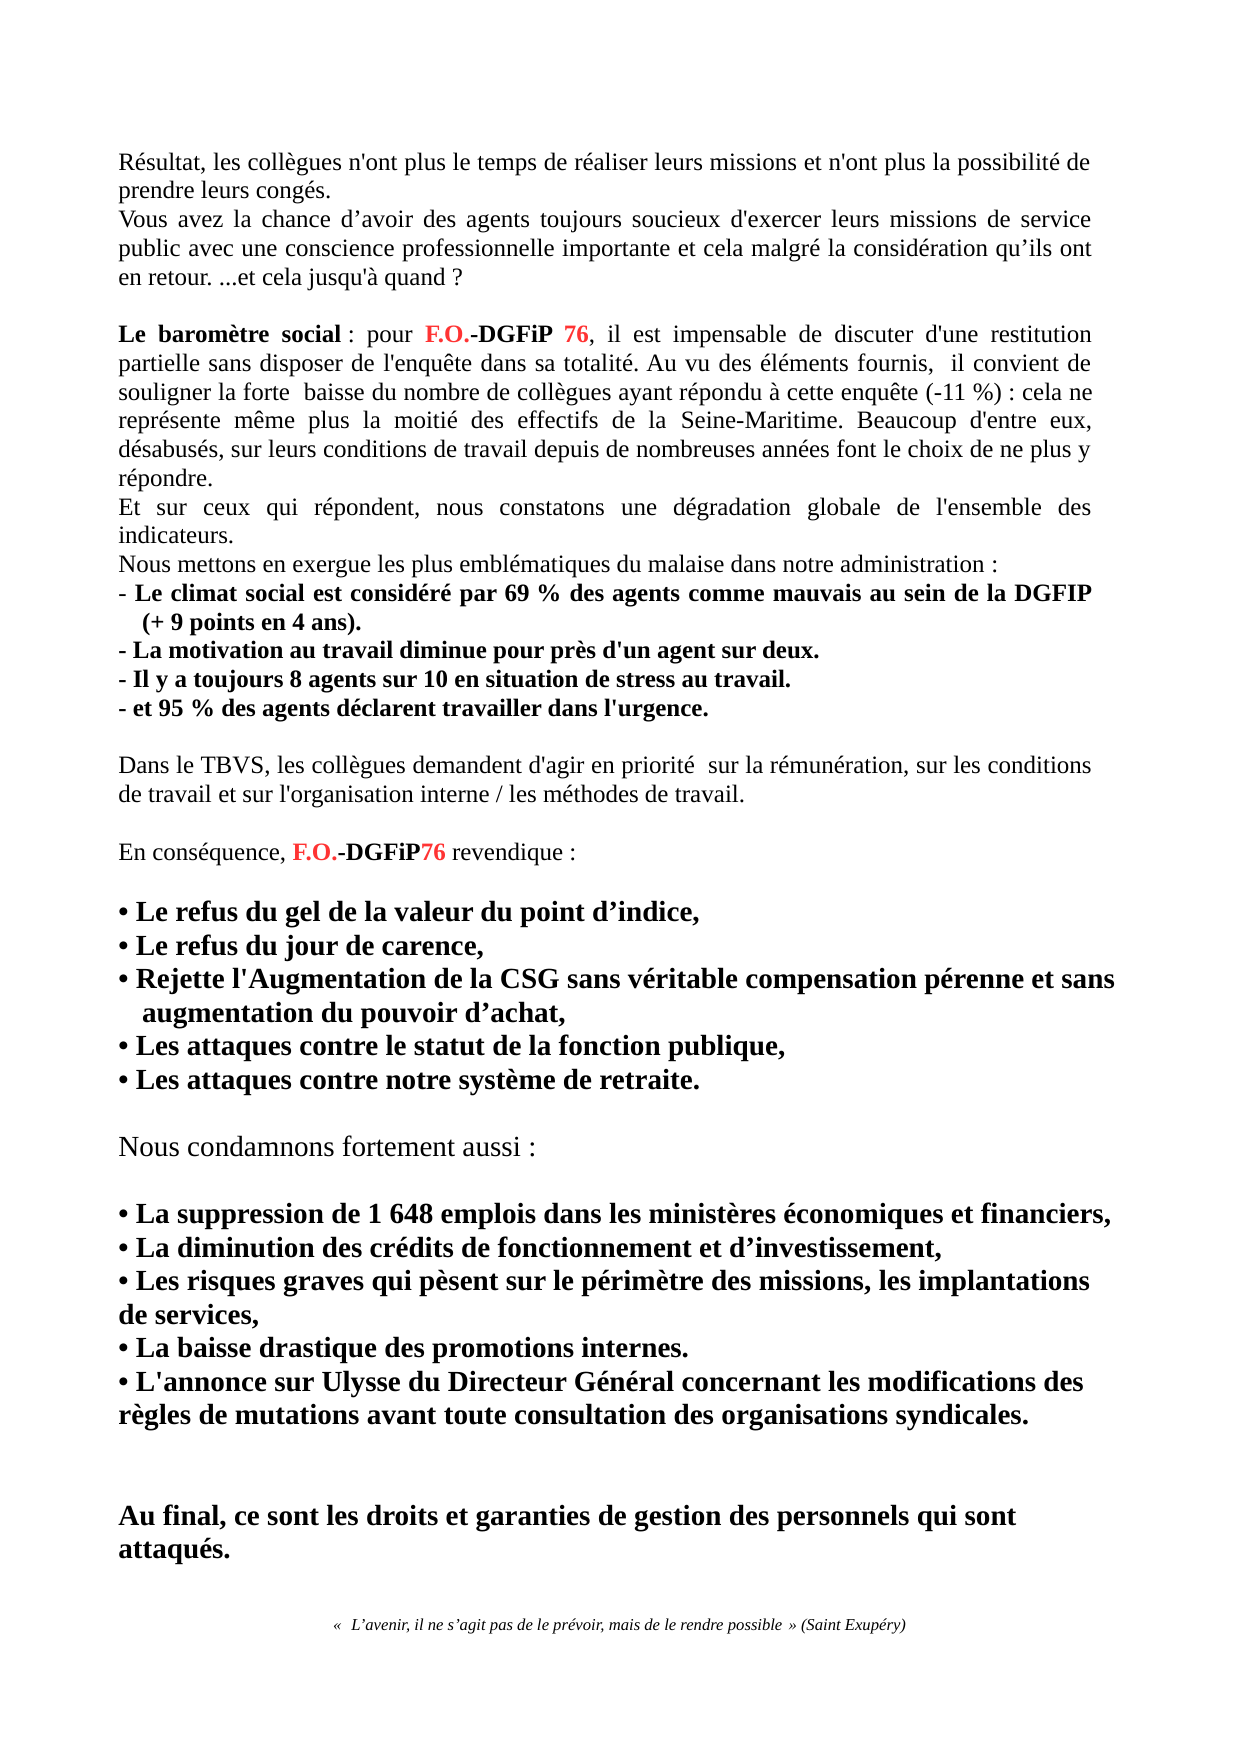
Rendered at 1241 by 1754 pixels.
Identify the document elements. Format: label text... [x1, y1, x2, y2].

text • La baisse drastique des promotions internes. [118, 1330, 1122, 1364]
text Le baromètre social : pour F.O.-DGFiP 76, il est impensable de discuter d'une restitution partielle sans disposer de l'enquête dans sa totalité. Au vu des éléments fournis, il convient de souligner la forte baisse du nombre de collègues ayant répondu à cette enquête (-11 %) : cela ne représente même plus la moitié des effectifs de la Seine-Maritime. Beaucoup d'entre eux, désabusés, sur leurs conditions de travail depuis de nombreuses années font le choix de ne plus y répondre. [118, 319, 1093, 492]
text - La motivation au travail diminue pour près d'un agent sur deux. [118, 636, 1093, 664]
text « L’avenir, il ne s’agit pas de le prévoir, mais de le rendre possible » (Saint Exupéry) [118, 1614, 1122, 1633]
text Nous condamnons fortement aussi : [118, 1129, 1122, 1163]
text Dans le TBVS, les collègues demandent d'agir en priorité sur la rémunération, sur les conditions de travail et sur l'organisation interne / les méthodes de travail. [118, 751, 1093, 808]
text • Le refus du gel de la valeur du point d’indice, [118, 894, 1122, 928]
text • Le refus du jour de carence, [118, 928, 1122, 961]
text • Les attaques contre notre système de retraite. [118, 1062, 1122, 1096]
text - Le climat social est considéré par 69 % des agents comme mauvais au sein de la DGFIP (+ 9 points en 4 ans). [118, 578, 1093, 636]
text Nous mettons en exergue les plus emblématiques du malaise dans notre administration : [118, 549, 1093, 578]
text Vous avez la chance d’avoir des agents toujours soucieux d'exercer leurs missions de service public avec une conscience professionnelle importante et cela malgré la considération qu’ils ont en retour. ...et cela jusqu'à quand ? [118, 204, 1093, 291]
text En conséquence, F.O.-DGFiP76 revendique : [118, 837, 1093, 866]
text • Les risques graves qui pèsent sur le périmètre des missions, les implantations de services, [118, 1263, 1122, 1330]
text • L'annonce sur Ulysse du Directeur Général concernant les modifications des règles de mutations avant toute consultation des organisations syndicales. [118, 1364, 1122, 1431]
text • Les attaques contre le statut de la fonction publique, [118, 1028, 1122, 1062]
text • Rejette l'Augmentation de la CSG sans véritable compensation pérenne et sans augmentation du pouvoir d’achat, [118, 961, 1122, 1028]
text - et 95 % des agents déclarent travailler dans l'urgence. [118, 693, 1093, 722]
text - Il y a toujours 8 agents sur 10 en situation de stress au travail. [118, 664, 1093, 693]
text Au final, ce sont les droits et garanties de gestion des personnels qui sont attaqués. [118, 1498, 1122, 1565]
text • La suppression de 1 648 emplois dans les ministères économiques et financiers, [118, 1196, 1122, 1230]
text Et sur ceux qui répondent, nous constatons une dégradation globale de l'ensemble des indicateurs. [118, 492, 1093, 549]
text Résultat, les collègues n'ont plus le temps de réaliser leurs missions et n'ont plus la possibilité de prendre leurs congés. [118, 147, 1093, 204]
text • La diminution des crédits de fonctionnement et d’investissement, [118, 1230, 1122, 1263]
